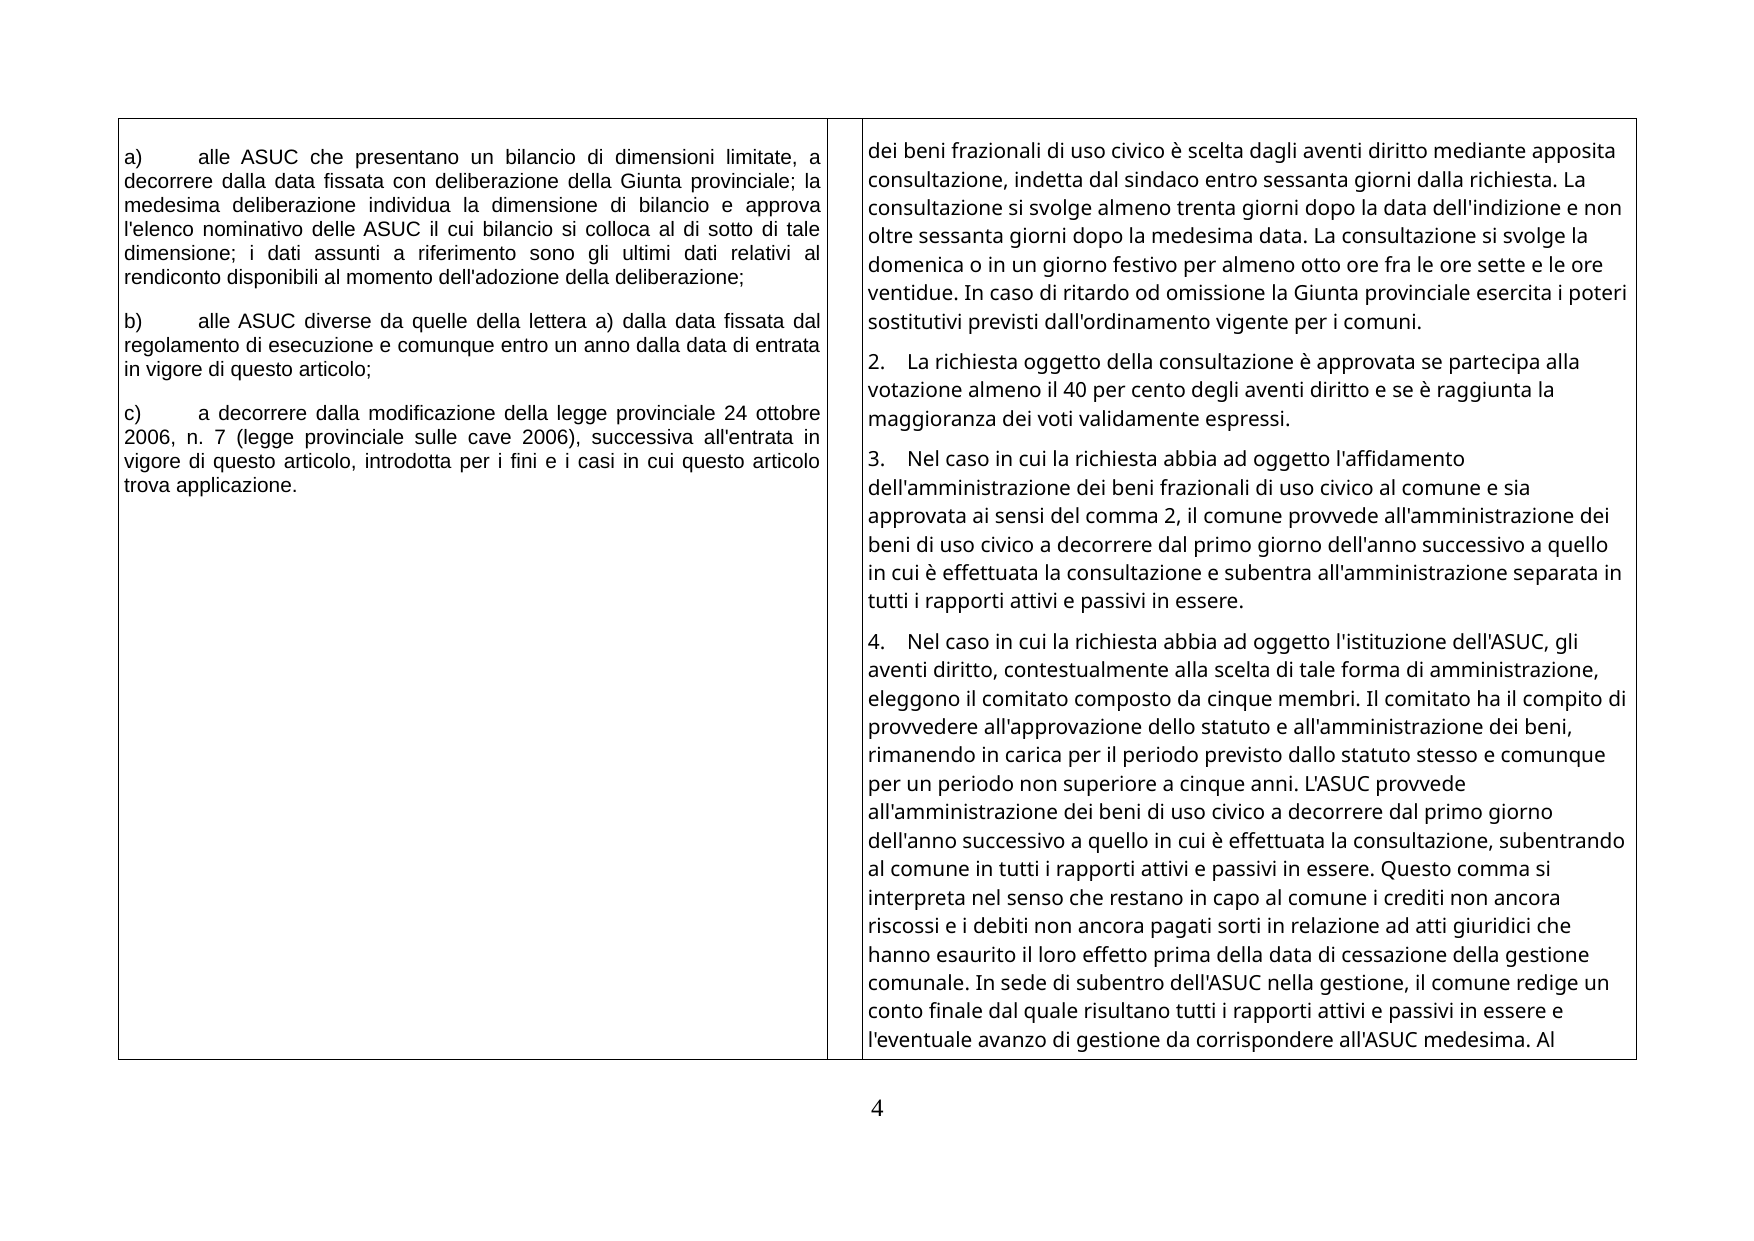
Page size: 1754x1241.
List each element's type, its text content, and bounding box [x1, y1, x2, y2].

table_cell [828, 119, 862, 1059]
table_cell dei beni frazionali di uso civico è scelta dagli aventi diritto mediante apposita consultazione, indetta dal sindaco entro sessanta giorni dalla richiesta. La consultazione si svolge almeno trenta giorni dopo la data dell'indizione e non oltre sessanta giorni dopo la medesima data. La consultazione si svolge la domenica o in un giorno festivo per almeno otto ore fra le ore sette e le ore ventidue. In caso di ritardo od omissione la Giunta provinciale esercita i poteri sostitutivi previsti dall'ordinamento vigente per i comuni. 2. La richiesta oggetto della consultazione è approvata se partecipa alla votazione almeno il 40 per cento degli aventi diritto e se è raggiunta la maggioranza dei voti validamente espressi. 3. Nel caso in cui la richiesta abbia ad oggetto l'affidamento dell'amministrazione dei beni frazionali di uso civico al comune e sia approvata ai sensi del comma 2, il comune provvede all'amministrazione dei beni di uso civico a decorrere dal primo giorno dell'anno successivo a quello in cui è effettuata la consultazione e subentra all'amministrazione separata in tutti i rapporti attivi e passivi in essere. 4. Nel caso in cui la richiesta abbia ad oggetto l'istituzione dell'ASUC, gli aventi diritto, contestualmente alla scelta di tale forma di amministrazione, eleggono il comitato composto da cinque membri. Il comitato ha il compito di provvedere all'approvazione dello statuto e all'amministrazione dei beni, rimanendo in carica per il periodo previsto dallo statuto stesso e comunque per un periodo non superiore a cinque anni. L'ASUC provvede all'amministrazione dei beni di uso civico a decorrere dal primo giorno dell'anno successivo a quello in cui è effettuata la consultazione, subentrando al comune in tutti i rapporti attivi e passivi in essere. Questo comma si interpreta nel senso che restano in capo al comune i crediti non ancora riscossi e i debiti non ancora pagati sorti in relazione ad atti giuridici che hanno esaurito il loro effetto prima della data di cessazione della gestione comunale. In sede di subentro dell'ASUC nella gestione, il comune redige un conto finale dal quale risultano tutti i rapporti attivi e passivi in essere e l'eventuale avanzo di gestione da corrispondere all'ASUC medesima. Al [863, 119, 1636, 1059]
table_cell a) alle ASUC che presentano un bilancio di dimensioni limitate, a decorrere dalla data fissata con deliberazione della Giunta provinciale; la medesima deliberazione individua la dimensione di bilancio e approva l'elenco nominativo delle ASUC il cui bilancio si colloca al di sotto di tale dimensione; i dati assunti a riferimento sono gli ultimi dati relativi al rendiconto disponibili al momento dell'adozione della deliberazione; b) alle ASUC diverse da quelle della lettera a) dalla data fissata dal regolamento di esecuzione e comunque entro un anno dalla data di entrata in vigore di questo articolo; c) a decorrere dalla modificazione della legge provinciale 24 ottobre 2006, n. 7 (legge provinciale sulle cave 2006), successiva all'entrata in vigore di questo articolo, introdotta per i fini e i casi in cui questo articolo trova applicazione. [119, 119, 827, 1059]
